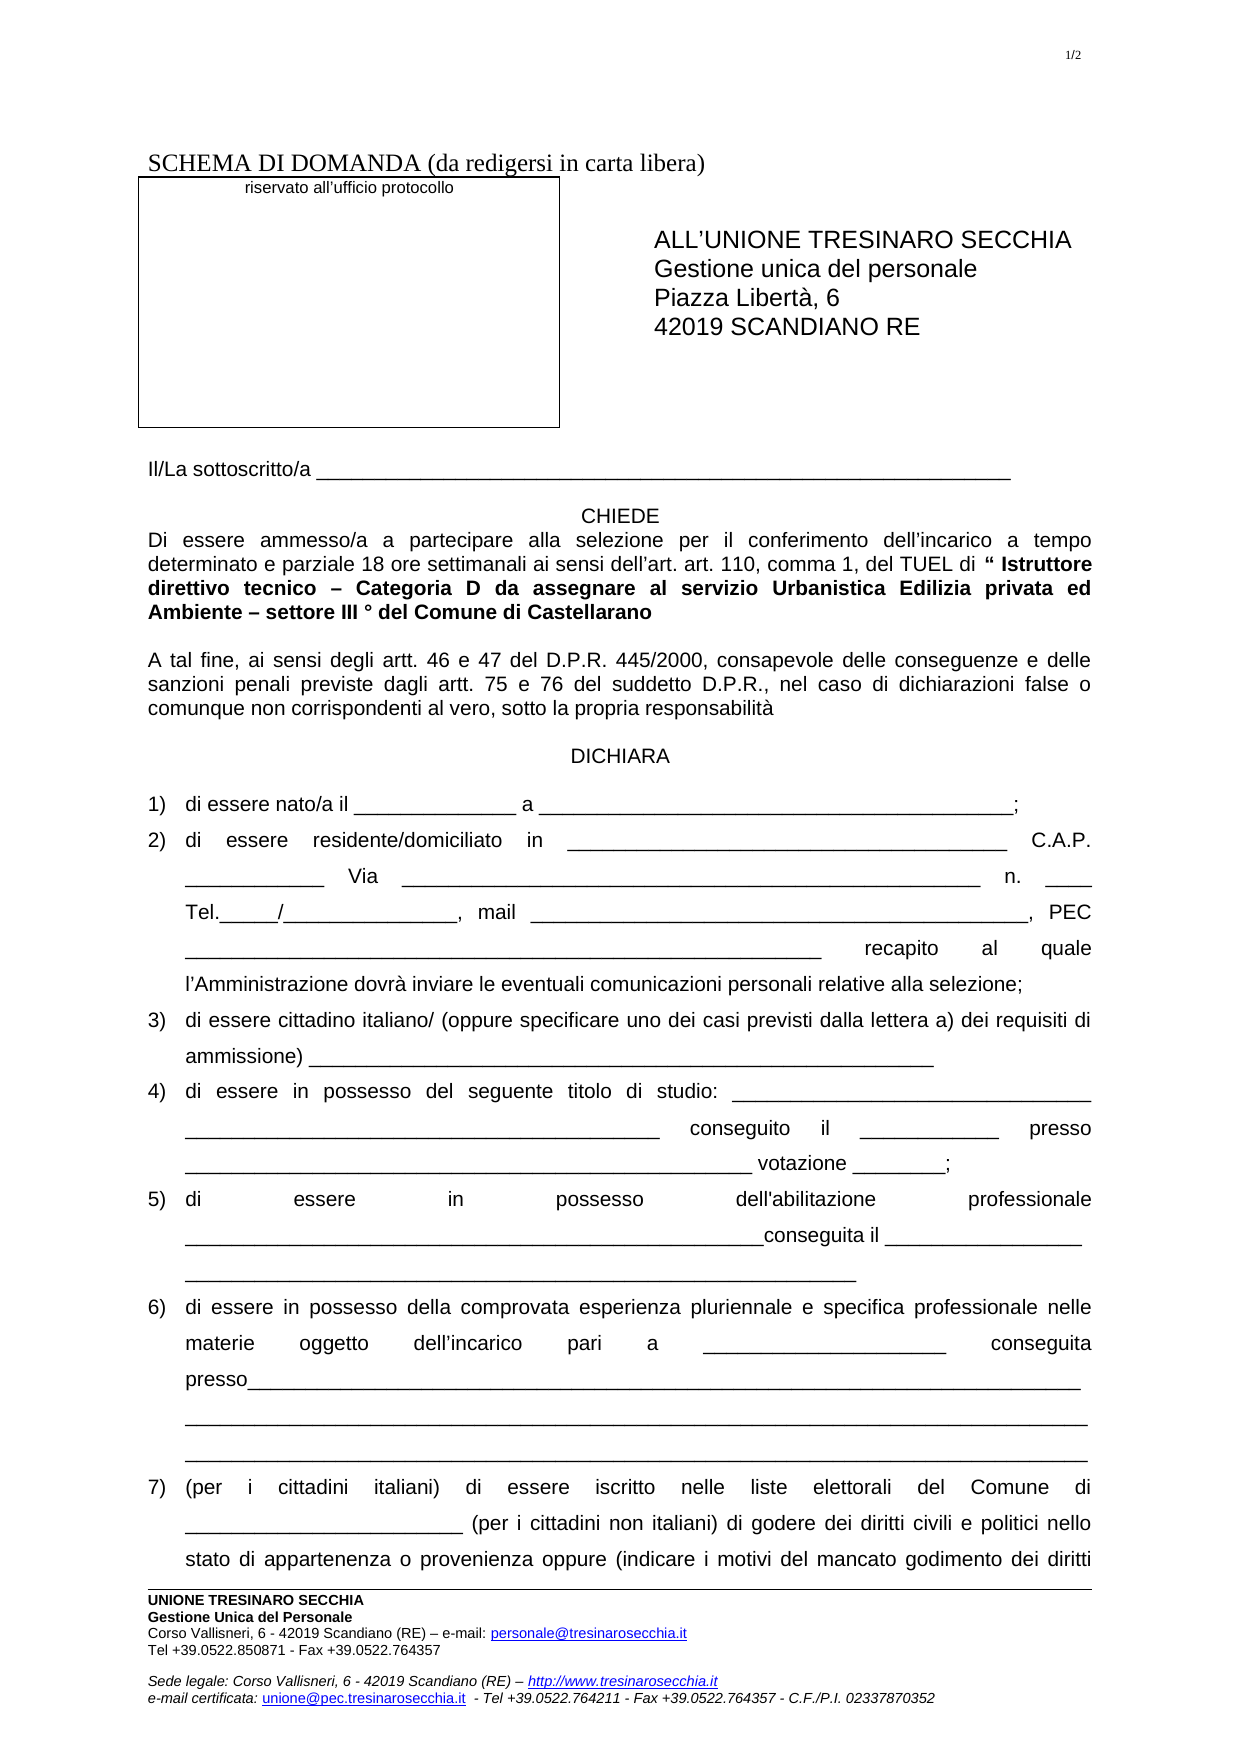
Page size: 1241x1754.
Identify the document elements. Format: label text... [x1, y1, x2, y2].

text Il/La sottoscritto/a ____________________________________________________________ [148, 456, 1092, 480]
list di essere cittadino italiano/ (oppure specificare uno dei casi previsti dalla lettera a) dei requisiti di ammissione) ______________________________________________________ [148, 1007, 1092, 1067]
list __________________________________________________________ [148, 1259, 1092, 1283]
text CHIEDE [148, 504, 1092, 528]
list di essere nato/a il ______________ a _________________________________________; [148, 792, 1092, 816]
text DICHIARA [148, 744, 1092, 768]
text A tal fine, ai sensi degli artt. 46 e 47 del D.P.R. 445/2000, consapevole delle conseguenze e delle sanzioni penali previste dagli artt. 75 e 76 del suddetto D.P.R., nel caso di dichiarazioni false o comunque non corrispondenti al vero, sotto la propria responsabilità [148, 648, 1092, 720]
table_header riservato all’ufficio protocollo [139, 178, 559, 427]
table_header ALL’UNIONE TRESINARO SECCHIA Gestione unica del personale Piazza Libertà, 6 42019 SCANDIANO RE [647, 176, 1089, 427]
list (per i cittadini italiani) di essere iscritto nelle liste elettorali del Comune di ________________________ (per i cittadini non italiani) di godere dei diritti civili e politici nello stato di appartenenza o provenienza oppure (indicare i motivi del mancato godimento dei diritti [148, 1475, 1092, 1571]
text Di essere ammesso/a a partecipare alla selezione per il conferimento dell’incarico a tempo determinato e parziale 18 ore settimanali ai sensi dell’art. art. 110, comma 1, del TUEL di “ Istruttore direttivo tecnico – Categoria D da assegnare al servizio Urbanistica Edilizia privata ed Ambiente – settore III ° del Comune di Castellarano [148, 528, 1092, 624]
text SCHEMA DI DOMANDA (da redigersi in carta libera) [148, 148, 1092, 176]
list di essere in possesso del seguente titolo di studio: _______________________________ _________________________________________ conseguito il ____________ presso _________________________________________________ votazione ________; [148, 1079, 1092, 1175]
list di essere in possesso dell'abilitazione professionale __________________________________________________conseguita il _________________ [148, 1187, 1092, 1247]
list di essere in possesso della comprovata esperienza pluriennale e specifica professionale nelle materie oggetto dell’incarico pari a _____________________ conseguita presso____________________________________________________________________________________________________________________________________________________________________________________________________________________________________ [148, 1295, 1092, 1463]
list di essere residente/domiciliato in ______________________________________ C.A.P. ____________ Via __________________________________________________ n. ____ Tel._____/_______________, mail ___________________________________________, PEC _______________________________________________________ recapito al quale l’Amministrazione dovrà inviare le eventuali comunicazioni personali relative alla selezione; [148, 828, 1092, 996]
table_header [560, 176, 647, 427]
